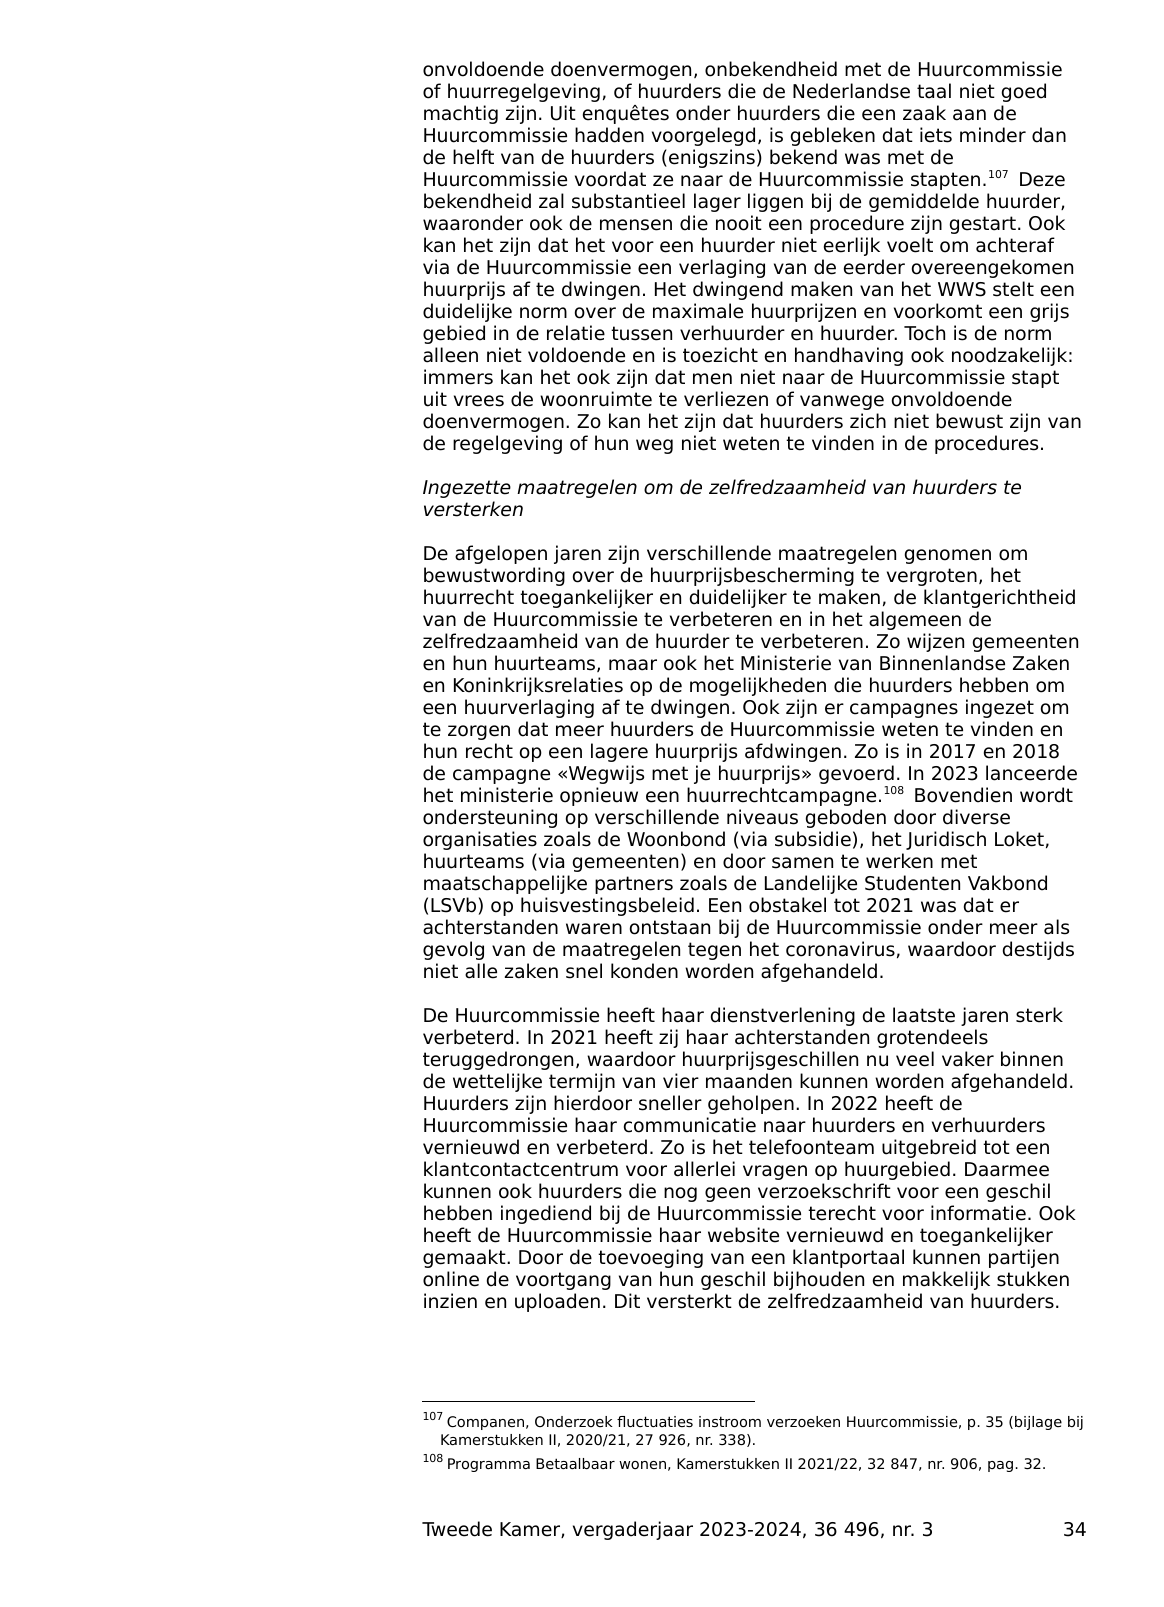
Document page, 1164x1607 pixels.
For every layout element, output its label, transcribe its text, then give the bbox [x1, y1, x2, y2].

text onvoldoende doenvermogen, onbekendheid met de Huurcommissie of huurregelgeving, of huurders die de Nederlandse taal niet goed machtig zijn. Uit enquêtes onder huurders die een zaak aan de Huurcommissie hadden voorgelegd, is gebleken dat iets minder dan de helft van de huurders (enigszins) bekend was met de Huurcommissie voordat ze naar de Huurcommissie stapten. Deze bekendheid zal substantieel lager liggen bij de gemiddelde huurder, waaronder ook de mensen die nooit een procedure zijn gestart. Ook kan het zijn dat het voor een huurder niet eerlijk voelt om achteraf via de Huurcommissie een verlaging van de eerder overeengekomen huurprijs af te dwingen. Het dwingend maken van het WWS stelt een duidelijke norm over de maximale huurprijzen en voorkomt een grijs gebied in de relatie tussen verhuurder en huurder. Toch is de norm alleen niet voldoende en is toezicht en handhaving ook noodzakelijk: immers kan het ook zijn dat men niet naar de Huurcommissie stapt uit vrees de woonruimte te verliezen of vanwege onvoldoende doenvermogen. Zo kan het zijn dat huurders zich niet bewust zijn van de regelgeving of hun weg niet weten te vinden in de procedures. [422, 59, 1087, 455]
text De afgelopen jaren zijn verschillende maatregelen genomen om bewustwording over de huurprijsbescherming te vergroten, het huurrecht toegankelijker en duidelijker te maken, de klantgerichtheid van de Huurcommissie te verbeteren en in het algemeen de zelfredzaamheid van de huurder te verbeteren. Zo wijzen gemeenten en hun huurteams, maar ook het Ministerie van Binnenlandse Zaken en Koninkrijksrelaties op de mogelijkheden die huurders hebben om een huurverlaging af te dwingen. Ook zijn er campagnes ingezet om te zorgen dat meer huurders de Huurcommissie weten te vinden en hun recht op een lagere huurprijs afdwingen. Zo is in 2017 en 2018 de campagne «Wegwijs met je huurprijs» gevoerd. In 2023 lanceerde het ministerie opnieuw een huurrechtcampagne. Bovendien wordt ondersteuning op verschillende niveaus geboden door diverse organisaties zoals de Woonbond (via subsidie), het Juridisch Loket, huurteams (via gemeenten) en door samen te werken met maatschappelijke partners zoals de Landelijke Studenten Vakbond (LSVb) op huisvestingsbeleid. Een obstakel tot 2021 was dat er achterstanden waren ontstaan bij de Huurcommissie onder meer als gevolg van de maatregelen tegen het coronavirus, waardoor destijds niet alle zaken snel konden worden afgehandeld. [422, 543, 1087, 983]
text De Huurcommissie heeft haar dienstverlening de laatste jaren sterk verbeterd. In 2021 heeft zij haar achterstanden grotendeels teruggedrongen, waardoor huurprijsgeschillen nu veel vaker binnen de wettelijke termijn van vier maanden kunnen worden afgehandeld. Huurders zijn hierdoor sneller geholpen. In 2022 heeft de Huurcommissie haar communicatie naar huurders en verhuurders vernieuwd en verbeterd. Zo is het telefoonteam uitgebreid tot een klantcontactcentrum voor allerlei vragen op huurgebied. Daarmee kunnen ook huurders die nog geen verzoekschrift voor een geschil hebben ingediend bij de Huurcommissie terecht voor informatie. Ook heeft de Huurcommissie haar website vernieuwd en toegankelijker gemaakt. Door de toevoeging van een klantportaal kunnen partijen online de voortgang van hun geschil bijhouden en makkelijk stukken inzien en uploaden. Dit versterkt de zelfredzaamheid van huurders. [422, 1005, 1087, 1312]
subtitle Ingezette maatregelen om de zelfredzaamheid van huurders te versterken [422, 477, 1087, 521]
text Companen, Onderzoek fluctuaties instroom verzoeken Huurcommissie, p. 35 (bijlage bij Kamerstukken II, 2020/21, 27 926, nr. 338). [422, 1410, 1087, 1449]
text Programma Betaalbaar wonen, Kamerstukken II 2021/22, 32 847, nr. 906, pag. 32. [422, 1452, 1087, 1474]
